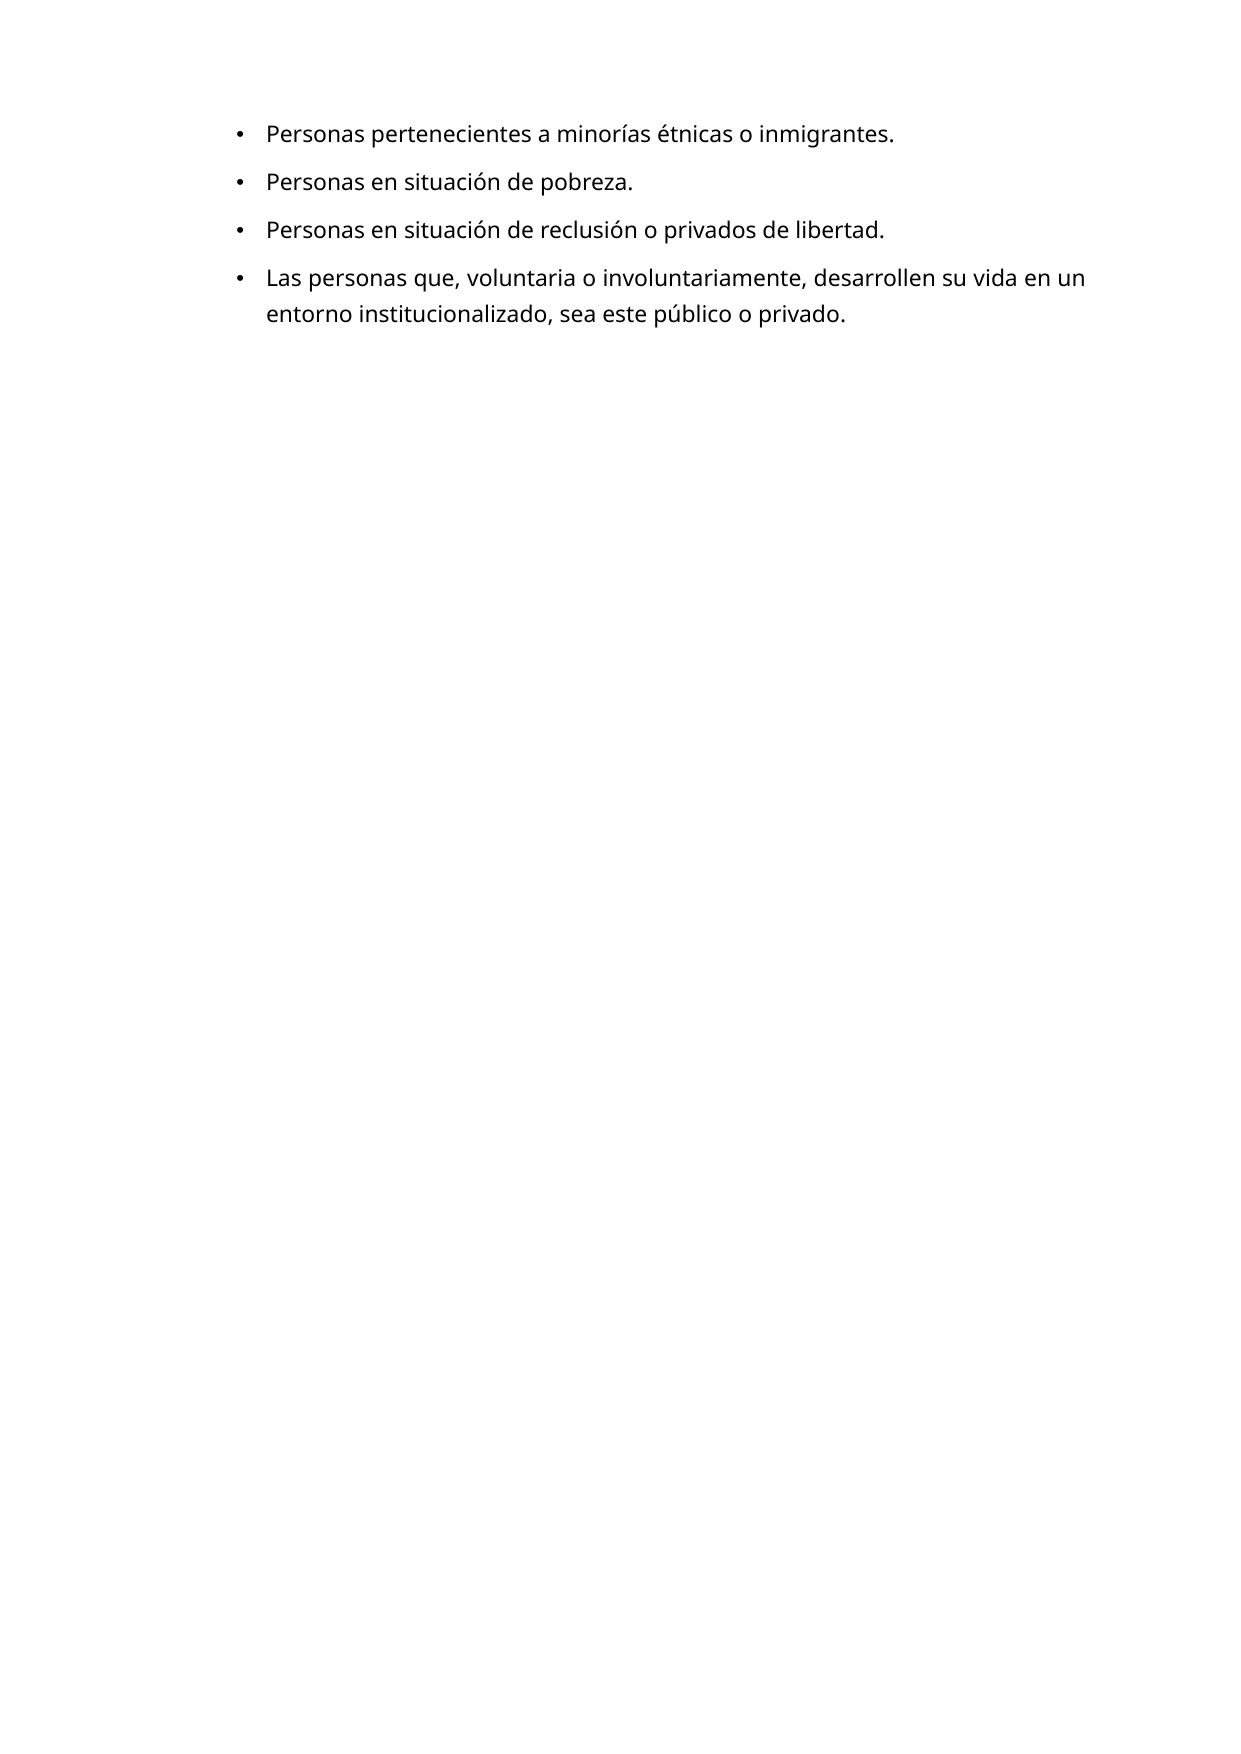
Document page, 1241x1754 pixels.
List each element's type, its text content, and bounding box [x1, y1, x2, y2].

list Personas en situación de pobreza. [236, 166, 1087, 197]
list Las personas que, voluntaria o involuntariamente, desarrollen su vida en un entorno institucionalizado, sea este público o privado. [236, 262, 1087, 329]
list Personas en situación de reclusión o privados de libertad. [236, 214, 1087, 245]
list Personas pertenecientes a minorías étnicas o inmigrantes. [236, 118, 1087, 149]
